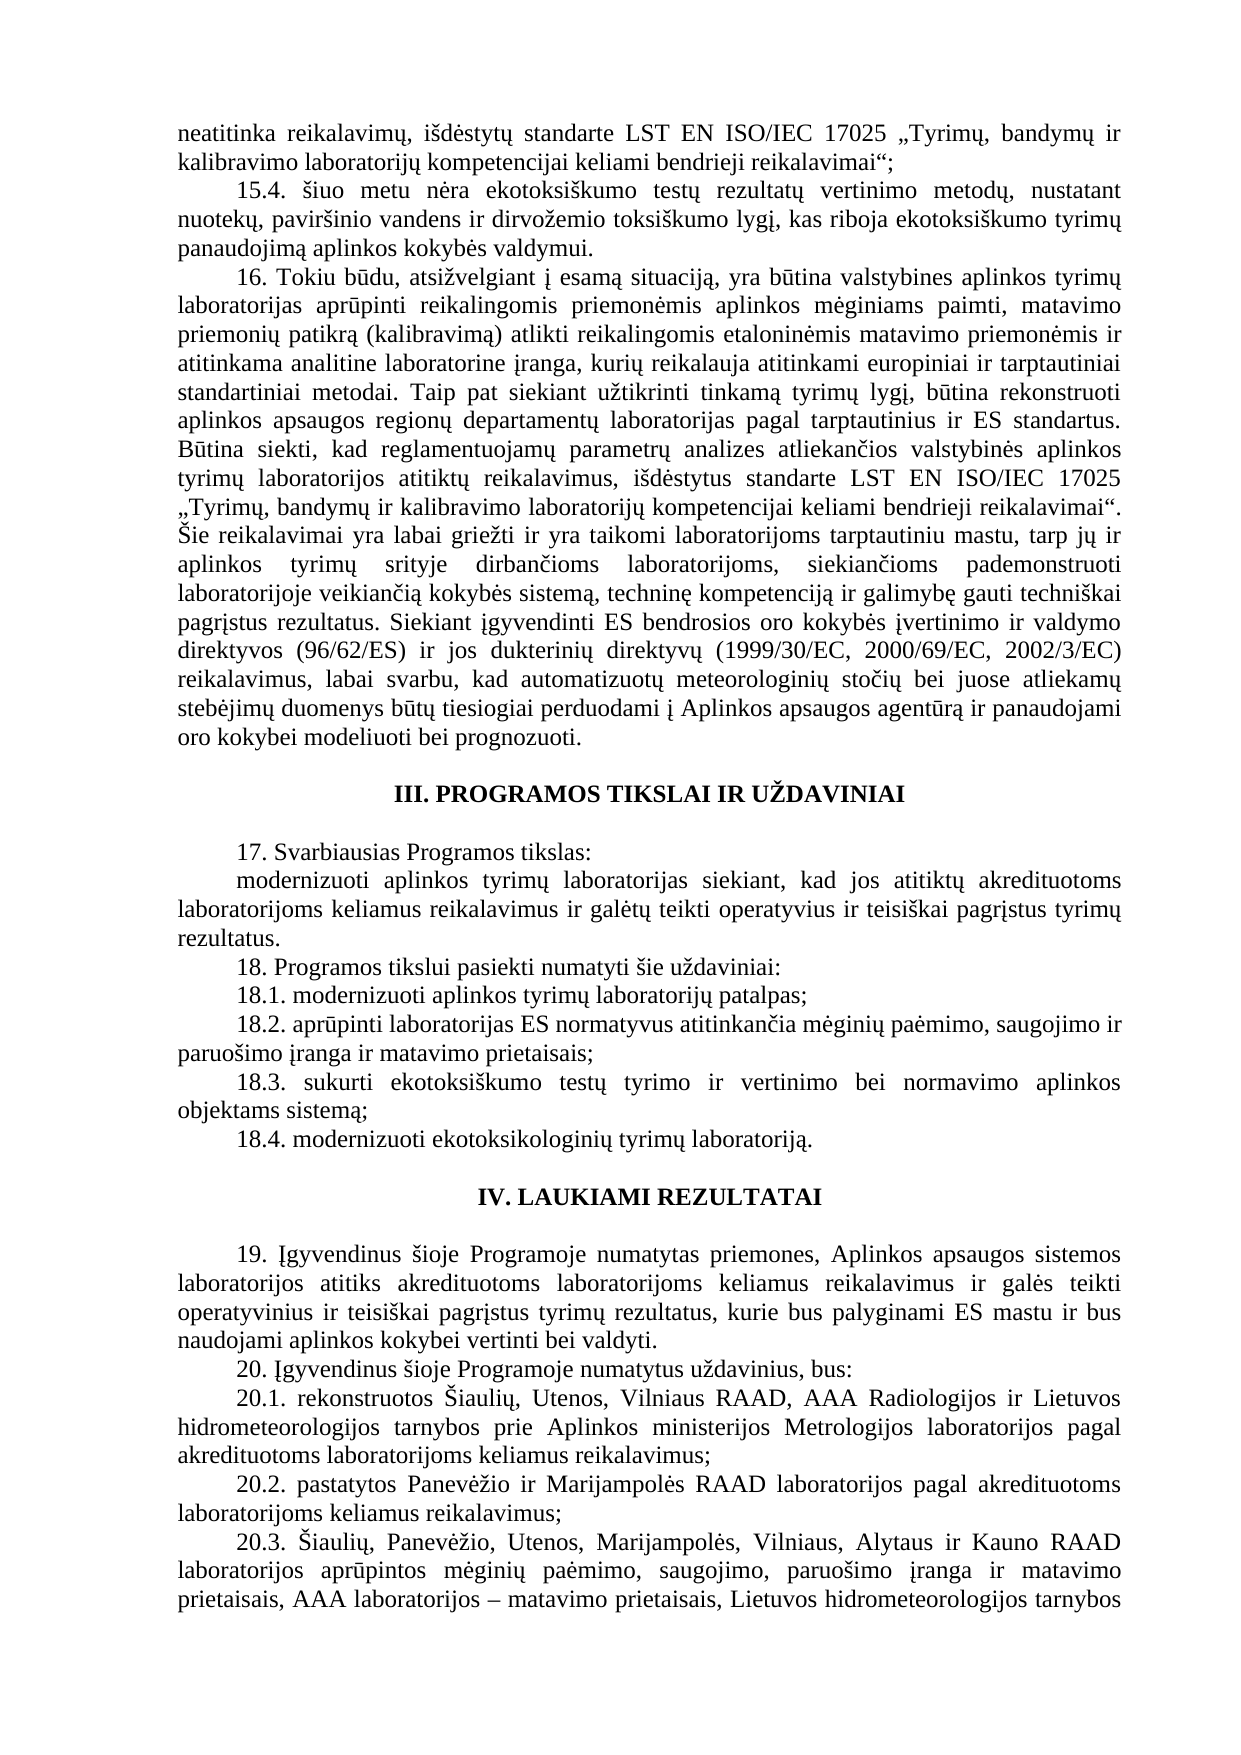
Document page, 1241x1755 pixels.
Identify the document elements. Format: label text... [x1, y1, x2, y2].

text 18. Programos tikslui pasiekti numatyti šie uždaviniai: [177, 952, 1122, 981]
text 18.2. aprūpinti laboratorijas ES normatyvus atitinkančia mėginių paėmimo, saugojimo ir paruošimo įranga ir matavimo prietaisais; [177, 1009, 1122, 1067]
text 20. Įgyvendinus šioje Programoje numatytus uždavinius, bus: [177, 1354, 1122, 1383]
text 16. Tokiu būdu, atsižvelgiant į esamą situaciją, yra būtina valstybines aplinkos tyrimų laboratorijas aprūpinti reikalingomis priemonėmis aplinkos mėginiams paimti, matavimo priemonių patikrą (kalibravimą) atlikti reikalingomis etaloninėmis matavimo priemonėmis ir atitinkama analitine laboratorine įranga, kurių reikalauja atitinkami europiniai ir tarptautiniai standartiniai metodai. Taip pat siekiant užtikrinti tinkamą tyrimų lygį, būtina rekonstruoti aplinkos apsaugos regionų departamentų laboratorijas pagal tarptautinius ir ES standartus. Būtina siekti, kad reglamentuojamų parametrų analizes atliekančios valstybinės aplinkos tyrimų laboratorijos atitiktų reikalavimus, išdėstytus standarte LST EN ISO/IEC 17025 „Tyrimų, bandymų ir kalibravimo laboratorijų kompetencijai keliami bendrieji reikalavimai“. Šie reikalavimai yra labai griežti ir yra taikomi laboratorijoms tarptautiniu mastu, tarp jų ir aplinkos tyrimų srityje dirbančioms laboratorijoms, siekiančioms pademonstruoti laboratorijoje veikiančią kokybės sistemą, techninę kompetenciją ir galimybę gauti techniškai pagrįstus rezultatus. Siekiant įgyvendinti ES bendrosios oro kokybės įvertinimo ir valdymo direktyvos (96/62/ES) ir jos dukterinių direktyvų (1999/30/EC, 2000/69/EC, 2002/3/EC) reikalavimus, labai svarbu, kad automatizuotų meteorologinių stočių bei juose atliekamų stebėjimų duomenys būtų tiesiogiai perduodami į Aplinkos apsaugos agentūrą ir panaudojami oro kokybei modeliuoti bei prognozuoti. [177, 262, 1122, 751]
text 15.4. šiuo metu nėra ekotoksiškumo testų rezultatų vertinimo metodų, nustatant nuotekų, paviršinio vandens ir dirvožemio toksiškumo lygį, kas riboja ekotoksiškumo tyrimų panaudojimą aplinkos kokybės valdymui. [177, 176, 1122, 262]
text 18.3. sukurti ekotoksiškumo testų tyrimo ir vertinimo bei normavimo aplinkos objektams sistemą; [177, 1067, 1122, 1124]
text 19. Įgyvendinus šioje Programoje numatytas priemones, Aplinkos apsaugos sistemos laboratorijos atitiks akredituotoms laboratorijoms keliamus reikalavimus ir galės teikti operatyvinius ir teisiškai pagrįstus tyrimų rezultatus, kurie bus palyginami ES mastu ir bus naudojami aplinkos kokybei vertinti bei valdyti. [177, 1239, 1122, 1354]
text 20.1. rekonstruotos Šiaulių, Utenos, Vilniaus RAAD, AAA Radiologijos ir Lietuvos hidrometeorologijos tarnybos prie Aplinkos ministerijos Metrologijos laboratorijos pagal akredituotoms laboratorijoms keliamus reikalavimus; [177, 1383, 1122, 1469]
text 18.1. modernizuoti aplinkos tyrimų laboratorijų patalpas; [177, 981, 1122, 1009]
text 18.4. modernizuoti ekotoksikologinių tyrimų laboratoriją. [177, 1124, 1122, 1153]
text III. PROGRAMOS TIKSLAI IR UŽDAVINIAI [177, 779, 1122, 808]
text 20.2. pastatytos Panevėžio ir Marijampolės RAAD laboratorijos pagal akredituotoms laboratorijoms keliamus reikalavimus; [177, 1469, 1122, 1527]
text modernizuoti aplinkos tyrimų laboratorijas siekiant, kad jos atitiktų akredituotoms laboratorijoms keliamus reikalavimus ir galėtų teikti operatyvius ir teisiškai pagrįstus tyrimų rezultatus. [177, 866, 1122, 952]
text 17. Svarbiausias Programos tikslas: [177, 837, 1122, 866]
text IV. LAUKIAMI REZULTATAI [177, 1182, 1122, 1211]
text 20.3. Šiaulių, Panevėžio, Utenos, Marijampolės, Vilniaus, Alytaus ir Kauno RAAD laboratorijos aprūpintos mėginių paėmimo, saugojimo, paruošimo įranga ir matavimo prietaisais, AAA laboratorijos – matavimo prietaisais, Lietuvos hidrometeorologijos tarnybos [177, 1527, 1122, 1613]
text neatitinka reikalavimų, išdėstytų standarte LST EN ISO/IEC 17025 „Tyrimų, bandymų ir kalibravimo laboratorijų kompetencijai keliami bendrieji reikalavimai“; [177, 118, 1122, 176]
